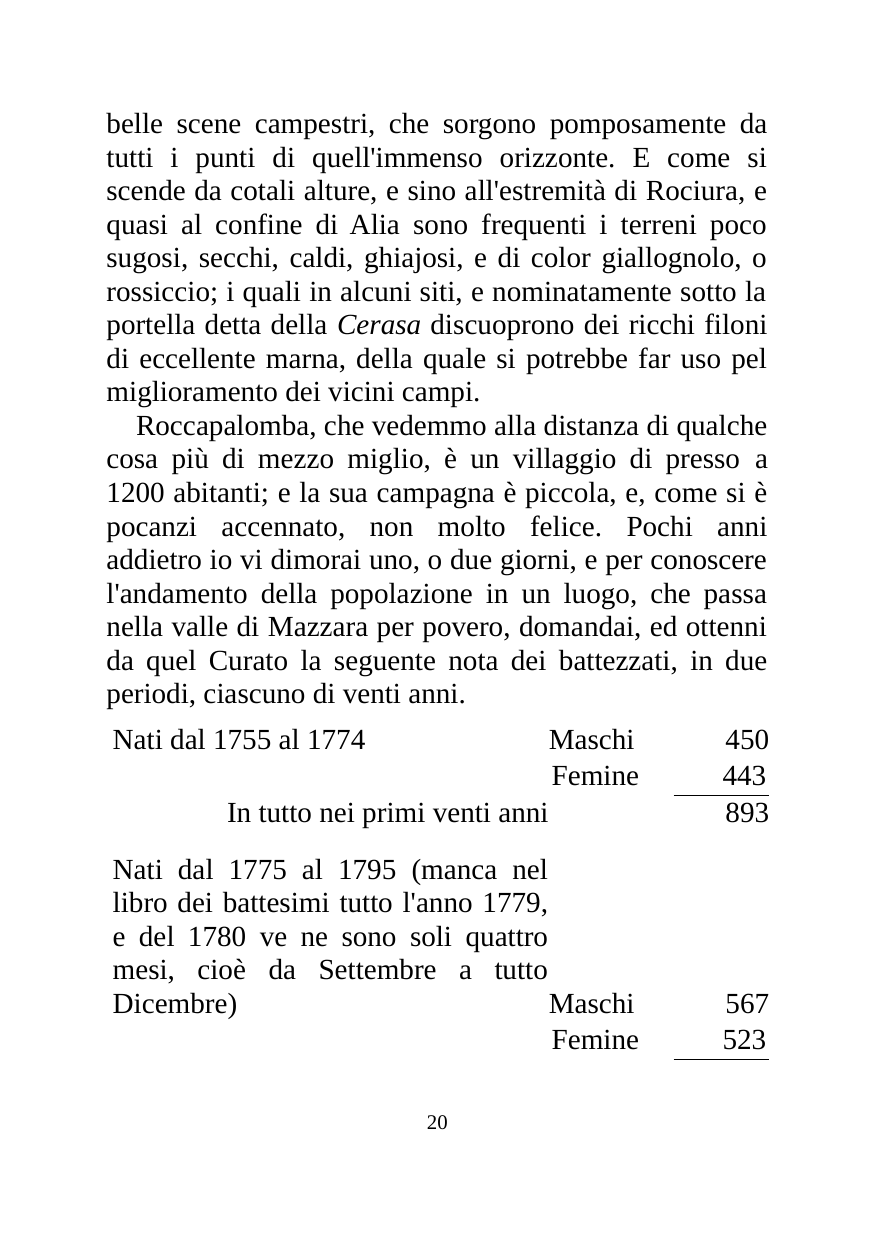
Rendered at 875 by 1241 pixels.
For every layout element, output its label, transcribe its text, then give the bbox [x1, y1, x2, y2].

table_header 567 [674, 852, 769, 1019]
table_header Maschi [549, 722, 673, 755]
table_cell [113, 1020, 548, 1059]
table_header Nati dal 1755 al 1774 [113, 722, 548, 755]
table_header Maschi [549, 852, 673, 1019]
table_cell [549, 795, 673, 828]
table_header Nati dal 1775 al 1795 (manca nel libro dei battesimi tutto l'anno 1779, e del 1780 ve ne sono soli quattro mesi, cioè da Settembre a tutto Dicembre) [113, 852, 548, 1019]
text Roccapalomba, che vedemmo alla distanza di qualche cosa più di mezzo miglio, è un villaggio di presso a 1200 abitanti; e la sua campagna è piccola, e, come si è pocanzi accennato, non molto felice. Pochi anni addietro io vi dimorai uno, o due giorni, e per conoscere l'andamento della popolazione in un luogo, che passa nella valle di Mazzara per povero, domandai, ed ottenni da quel Curato la seguente nota dei battezzati, in due periodi, ciascuno di venti anni. [106, 408, 768, 710]
table_cell 523 [674, 1020, 769, 1059]
table_cell Femine [549, 755, 673, 795]
table_cell [113, 755, 548, 795]
table_header 450 [674, 722, 769, 755]
table_cell 443 [674, 755, 769, 795]
table_cell In tutto nei primi venti anni [113, 795, 548, 828]
table_cell 893 [674, 796, 769, 828]
text belle scene campestri, che sorgono pomposamente da tutti i punti di quell'immenso orizzonte. E come si scende da cotali alture, e sino all'estremità di Rociura, e quasi al confine di Alia sono frequenti i terreni poco sugosi, secchi, caldi, ghiajosi, e di color giallognolo, o rossiccio; i quali in alcuni siti, e nominatamente sotto la portella detta della Cerasa discuoprono dei ricchi filoni di eccellente marna, della quale si potrebbe far uso pel miglioramento dei vicini campi. [106, 106, 768, 408]
table_cell Femine [549, 1020, 673, 1059]
